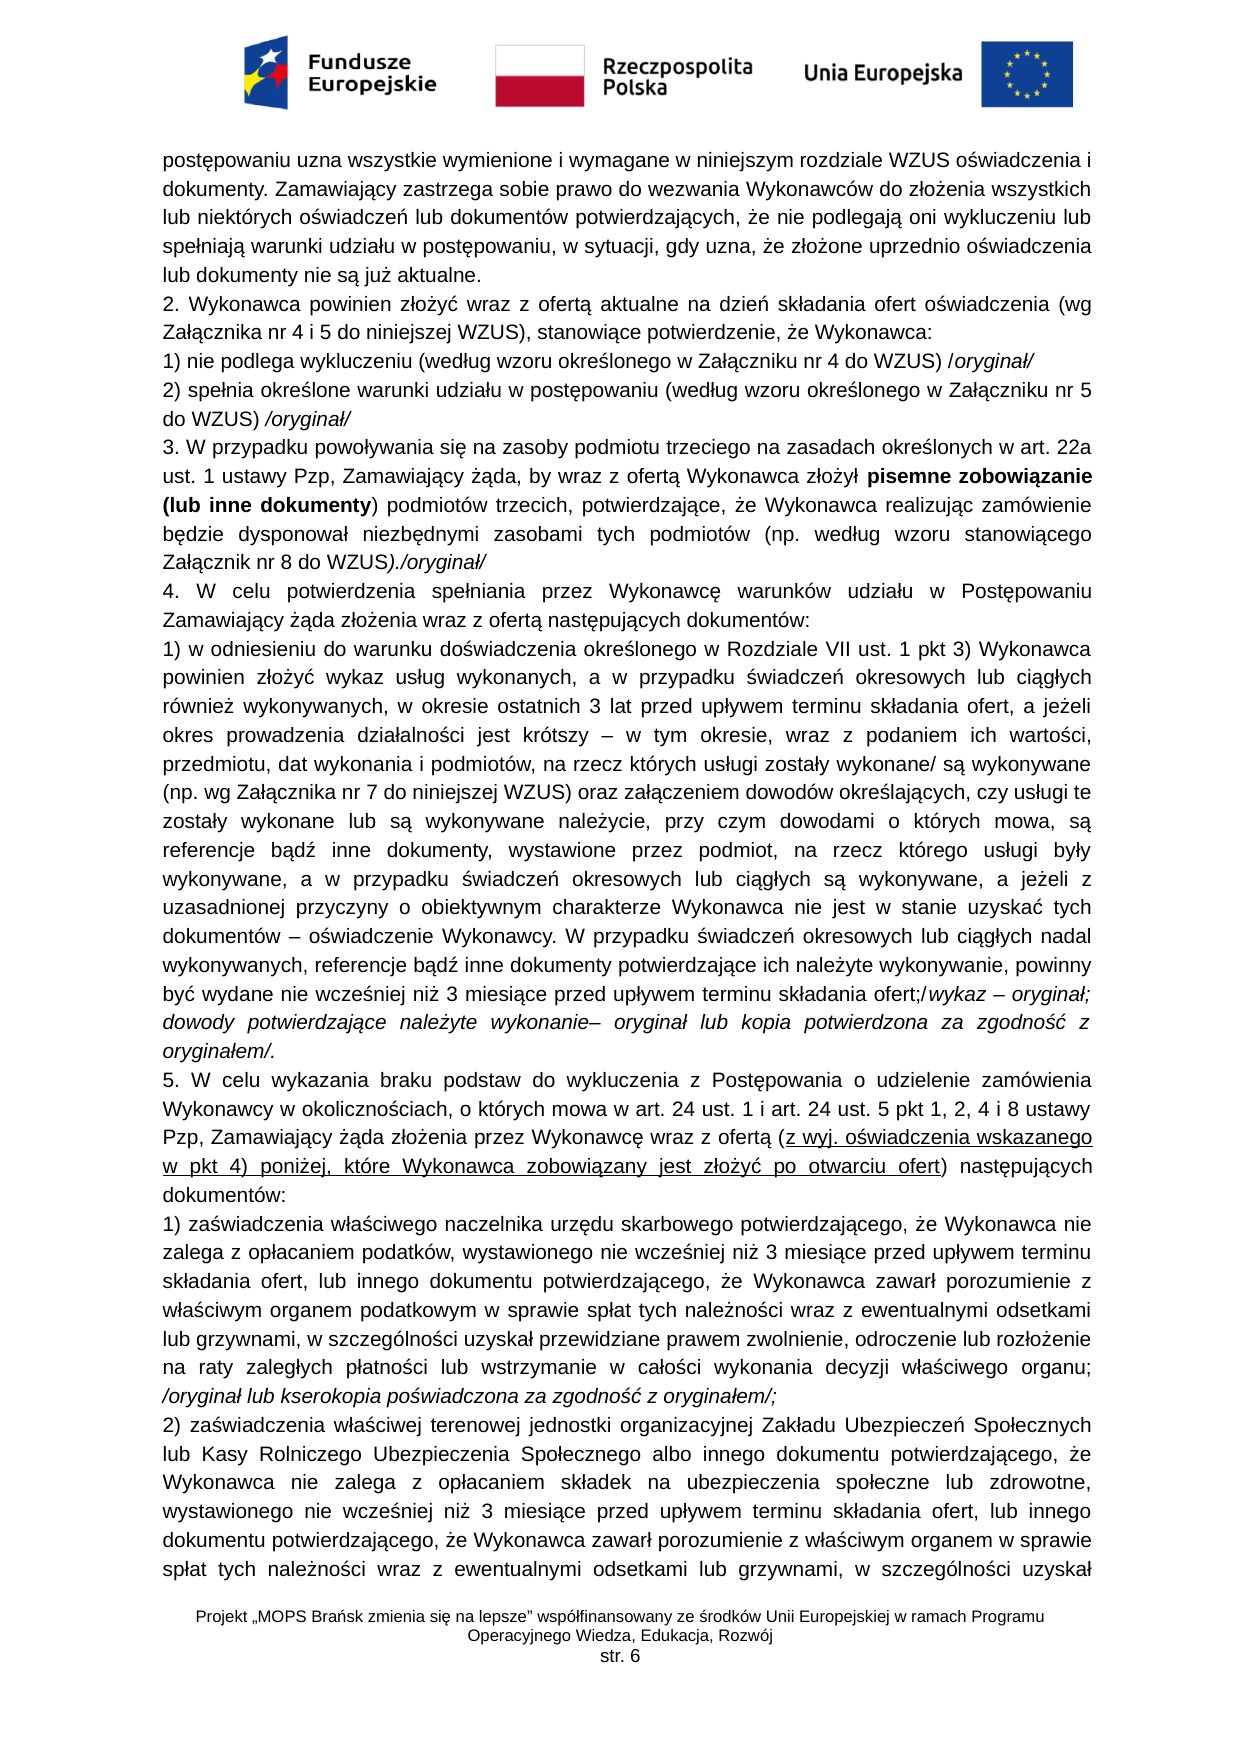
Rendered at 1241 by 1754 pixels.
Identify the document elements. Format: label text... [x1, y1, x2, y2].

text 4. W celu potwierdzenia spełniania przez Wykonawcę warunków udziału w Postępowaniu Zamawiający żąda złożenia wraz z ofertą następujących dokumentów: [162, 579, 1093, 632]
text 3. W przypadku powoływania się na zasoby podmiotu trzeciego na zasadach określonych w art. 22a ust. 1 ustawy Pzp, Zamawiający żąda, by wraz z ofertą Wykonawca złożył pisemne zobowiązanie (lub inne dokumenty) podmiotów trzecich, potwierdzające, że Wykonawca realizując zamówienie będzie dysponował niezbędnymi zasobami tych podmiotów (np. według wzoru stanowiącego Załącznik nr 8 do WZUS)./oryginał/ [162, 435, 1093, 574]
text 1) nie podlega wykluczeniu (według wzoru określonego w Załączniku nr 4 do WZUS) /oryginał/ [162, 349, 1093, 373]
text 2) spełnia określone warunki udziału w postępowaniu (według wzoru określonego w Załączniku nr 5 do WZUS) /oryginał/ [162, 378, 1093, 430]
text 2. Wykonawca powinien złożyć wraz z ofertą aktualne na dzień składania ofert oświadczenia (wg Załącznika nr 4 i 5 do niniejszej WZUS), stanowiące potwierdzenie, że Wykonawca: [162, 291, 1093, 344]
text 5. W celu wykazania braku podstaw do wykluczenia z Postępowania o udzielenie zamówienia Wykonawcy w okolicznościach, o których mowa w art. 24 ust. 1 i art. 24 ust. 5 pkt 1, 2, 4 i 8 ustawy Pzp, Zamawiający żąda złożenia przez Wykonawcę wraz z ofertą (z wyj. oświadczenia wskazanego w pkt 4) poniżej, które Wykonawca zobowiązany jest złożyć po otwarciu ofert) następujących dokumentów: [162, 1068, 1093, 1207]
text 1) w odniesieniu do warunku doświadczenia określonego w Rozdziale VII ust. 1 pkt 3) Wykonawca powinien złożyć wykaz usług wykonanych, a w przypadku świadczeń okresowych lub ciągłych również wykonywanych, w okresie ostatnich 3 lat przed upływem terminu składania ofert, a jeżeli okres prowadzenia działalności jest krótszy – w tym okresie, wraz z podaniem ich wartości, przedmiotu, dat wykonania i podmiotów, na rzecz których usługi zostały wykonane/ są wykonywane (np. wg Załącznika nr 7 do niniejszej WZUS) oraz załączeniem dowodów określających, czy usługi te zostały wykonane lub są wykonywane należycie, przy czym dowodami o których mowa, są referencje bądź inne dokumenty, wystawione przez podmiot, na rzecz którego usługi były wykonywane, a w przypadku świadczeń okresowych lub ciągłych są wykonywane, a jeżeli z uzasadnionej przyczyny o obiektywnym charakterze Wykonawca nie jest w stanie uzyskać tych dokumentów – oświadczenie Wykonawcy. W przypadku świadczeń okresowych lub ciągłych nadal wykonywanych, referencje bądź inne dokumenty potwierdzające ich należyte wykonywanie, powinny być wydane nie wcześniej niż 3 miesiące przed upływem terminu składania ofert;/wykaz – oryginał; dowody potwierdzające należyte wykonanie– oryginał lub kopia potwierdzona za zgodność z oryginałem/. [162, 636, 1093, 1063]
text 1) zaświadczenia właściwego naczelnika urzędu skarbowego potwierdzającego, że Wykonawca nie zalega z opłacaniem podatków, wystawionego nie wcześniej niż 3 miesiące przed upływem terminu składania ofert, lub innego dokumentu potwierdzającego, że Wykonawca zawarł porozumienie z właściwym organem podatkowym w sprawie spłat tych należności wraz z ewentualnymi odsetkami lub grzywnami, w szczególności uzyskał przewidziane prawem zwolnienie, odroczenie lub rozłożenie na raty zaległych płatności lub wstrzymanie w całości wykonania decyzji właściwego organu; /oryginał lub kserokopia poświadczona za zgodność z oryginałem/; [162, 1211, 1093, 1408]
text postępowaniu uzna wszystkie wymienione i wymagane w niniejszym rozdziale WZUS oświadczenia i dokumenty. Zamawiający zastrzega sobie prawo do wezwania Wykonawców do złożenia wszystkich lub niektórych oświadczeń lub dokumentów potwierdzających, że nie podlegają oni wykluczeniu lub spełniają warunki udziału w postępowaniu, w sytuacji, gdy uzna, że złożone uprzednio oświadczenia lub dokumenty nie są już aktualne. [162, 148, 1093, 287]
text 2) zaświadczenia właściwej terenowej jednostki organizacyjnej Zakładu Ubezpieczeń Społecznych lub Kasy Rolniczego Ubezpieczenia Społecznego albo innego dokumentu potwierdzającego, że Wykonawca nie zalega z opłacaniem składek na ubezpieczenia społeczne lub zdrowotne, wystawionego nie wcześniej niż 3 miesiące przed upływem terminu składania ofert, lub innego dokumentu potwierdzającego, że Wykonawca zawarł porozumienie z właściwym organem w sprawie spłat tych należności wraz z ewentualnymi odsetkami lub grzywnami, w szczególności uzyskał [162, 1413, 1093, 1580]
